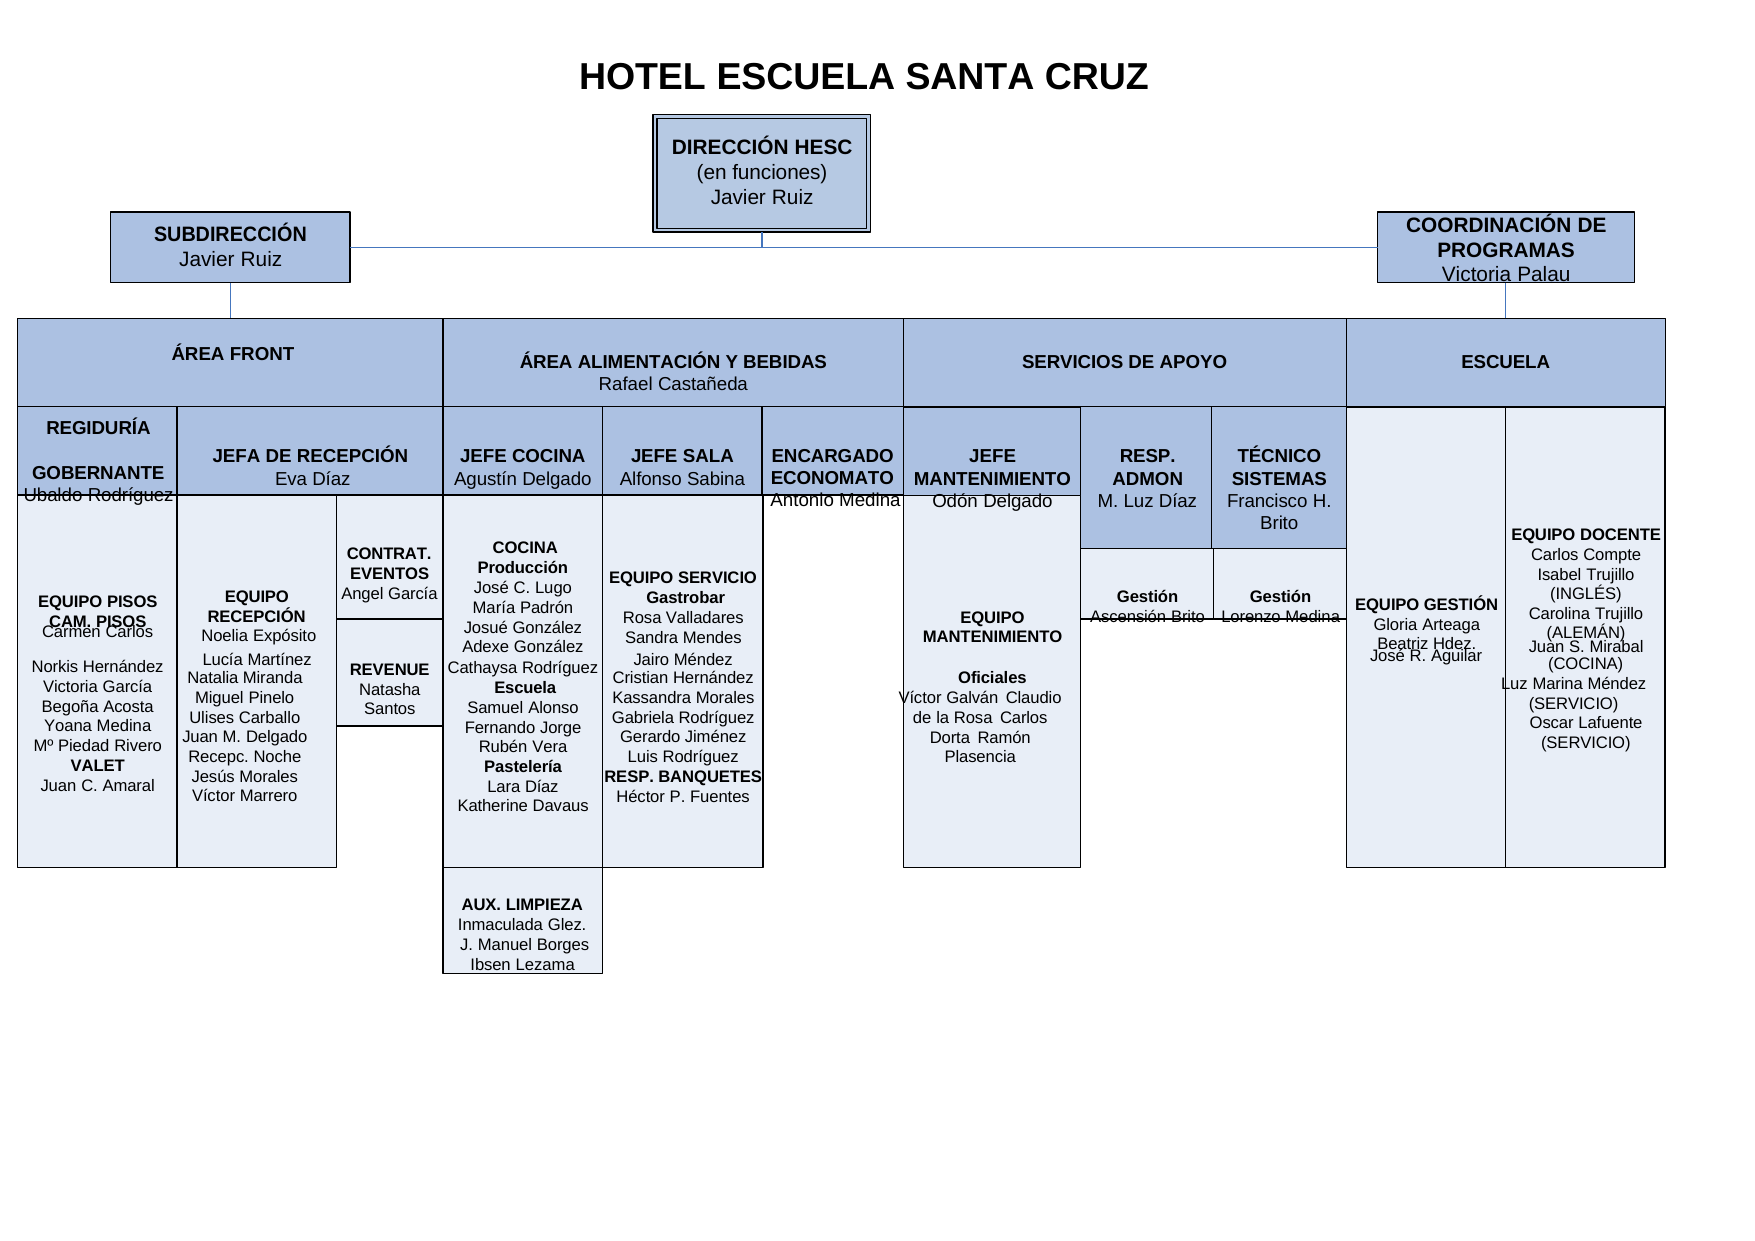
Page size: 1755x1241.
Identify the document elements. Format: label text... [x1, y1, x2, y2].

text Ascensión Brito [1089, 620, 1205, 626]
text Inmaculada Glez. [603, 915, 1677, 934]
subtitle AUX. LIMPIEZA [603, 895, 1677, 914]
text HOTEL ESCUELA SANTA CRUZ [579, 54, 1677, 97]
text Victoria Palau [1506, 262, 1677, 286]
text Lorenzo Medina [1221, 620, 1340, 626]
text Victoria Palau [1335, 262, 1505, 286]
text (COCINA) [1666, 657, 1677, 673]
text Antonio Medina [770, 496, 901, 511]
